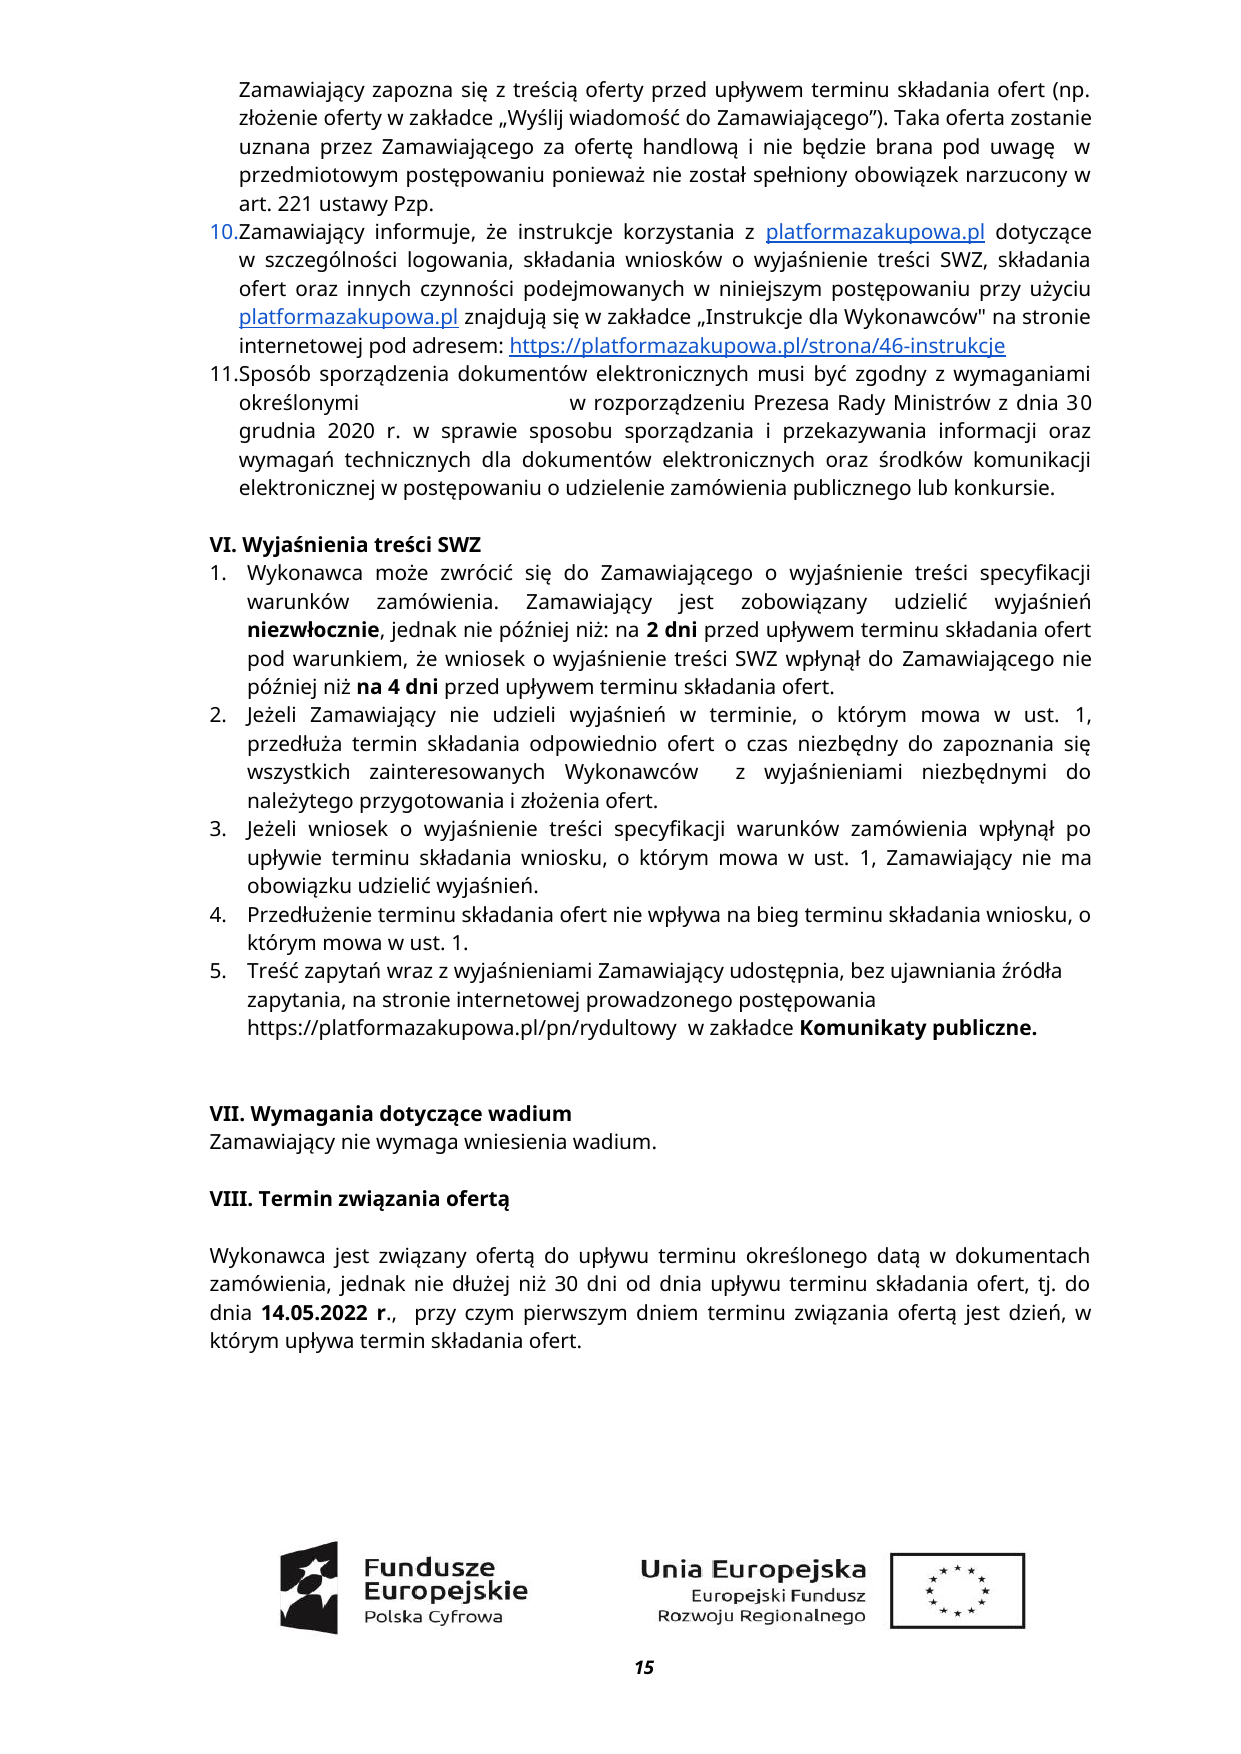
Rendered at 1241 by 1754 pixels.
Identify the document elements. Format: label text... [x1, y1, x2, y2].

subtitle VIII. Termin związania ofertą [209, 1184, 1092, 1212]
list VI. Wyjaśnienia treści SWZ [209, 530, 1092, 558]
list Zamawiający nie wymaga wniesienia wadium. [209, 1127, 1092, 1156]
list Jeżeli wniosek o wyjaśnienie treści specyfikacji warunków zamówienia wpłynął po upływie terminu składania wniosku, o którym mowa w ust. 1, Zamawiający nie ma obowiązku udzielić wyjaśnień. [209, 814, 1092, 900]
list Zamawiający zapozna się z treścią oferty przed upływem terminu składania ofert (np. złożenie oferty w zakładce „Wyślij wiadomość do Zamawiającego”). Taka oferta zostanie uznana przez Zamawiającego za ofertę handlową i nie będzie brana pod uwagę w przedmiotowym postępowaniu ponieważ nie został spełniony obowiązek narzucony w art. 221 ustawy Pzp. [209, 75, 1092, 217]
list Przedłużenie terminu składania ofert nie wpływa na bieg terminu składania wniosku, o którym mowa w ust. 1. [209, 900, 1092, 957]
list Sposób sporządzenia dokumentów elektronicznych musi być zgodny z wymaganiami określonymi w rozporządzeniu Prezesa Rady Ministrów z dnia 30 grudnia 2020 r. w sprawie sposobu sporządzania i przekazywania informacji oraz wymagań technicznych dla dokumentów elektronicznych oraz środków komunikacji elektronicznej w postępowaniu o udzielenie zamówienia publicznego lub konkursie. [209, 359, 1092, 502]
list Wykonawca może zwrócić się do Zamawiającego o wyjaśnienie treści specyfikacji warunków zamówienia. Zamawiający jest zobowiązany udzielić wyjaśnień niezwłocznie, jednak nie później niż: na 2 dni przed upływem terminu składania ofert pod warunkiem, że wniosek o wyjaśnienie treści SWZ wpłynął do Zamawiającego nie później niż na 4 dni przed upływem terminu składania ofert. [209, 558, 1092, 701]
list Wykonawca jest związany ofertą do upływu terminu określonego datą w dokumentach zamówienia, jednak nie dłużej niż 30 dni od dnia upływu terminu składania ofert, tj. do dnia 14.05.2022 r., przy czym pierwszym dniem terminu związania ofertą jest dzień, w którym upływa termin składania ofert. [209, 1241, 1092, 1355]
subtitle VII. Wymagania dotyczące wadium [209, 1099, 1092, 1127]
list Treść zapytań wraz z wyjaśnieniami Zamawiający udostępnia, bez ujawniania źródła zapytania, na stronie internetowej prowadzonego postępowania https://platformazakupowa.pl/pn/rydultowy w zakładce Komunikaty publiczne. [209, 957, 1092, 1070]
list Zamawiający informuje, że instrukcje korzystania z platformazakupowa.pl dotyczące w szczególności logowania, składania wniosków o wyjaśnienie treści SWZ, składania ofert oraz innych czynności podejmowanych w niniejszym postępowaniu przy użyciu platformazakupowa.pl znajdują się w zakładce „Instrukcje dla Wykonawców" na stronie internetowej pod adresem: https://platformazakupowa.pl/strona/46-instrukcje [209, 217, 1092, 359]
list Jeżeli Zamawiający nie udzieli wyjaśnień w terminie, o którym mowa w ust. 1, przedłuża termin składania odpowiednio ofert o czas niezbędny do zapoznania się wszystkich zainteresowanych Wykonawców z wyjaśnieniami niezbędnymi do należytego przygotowania i złożenia ofert. [209, 701, 1092, 814]
